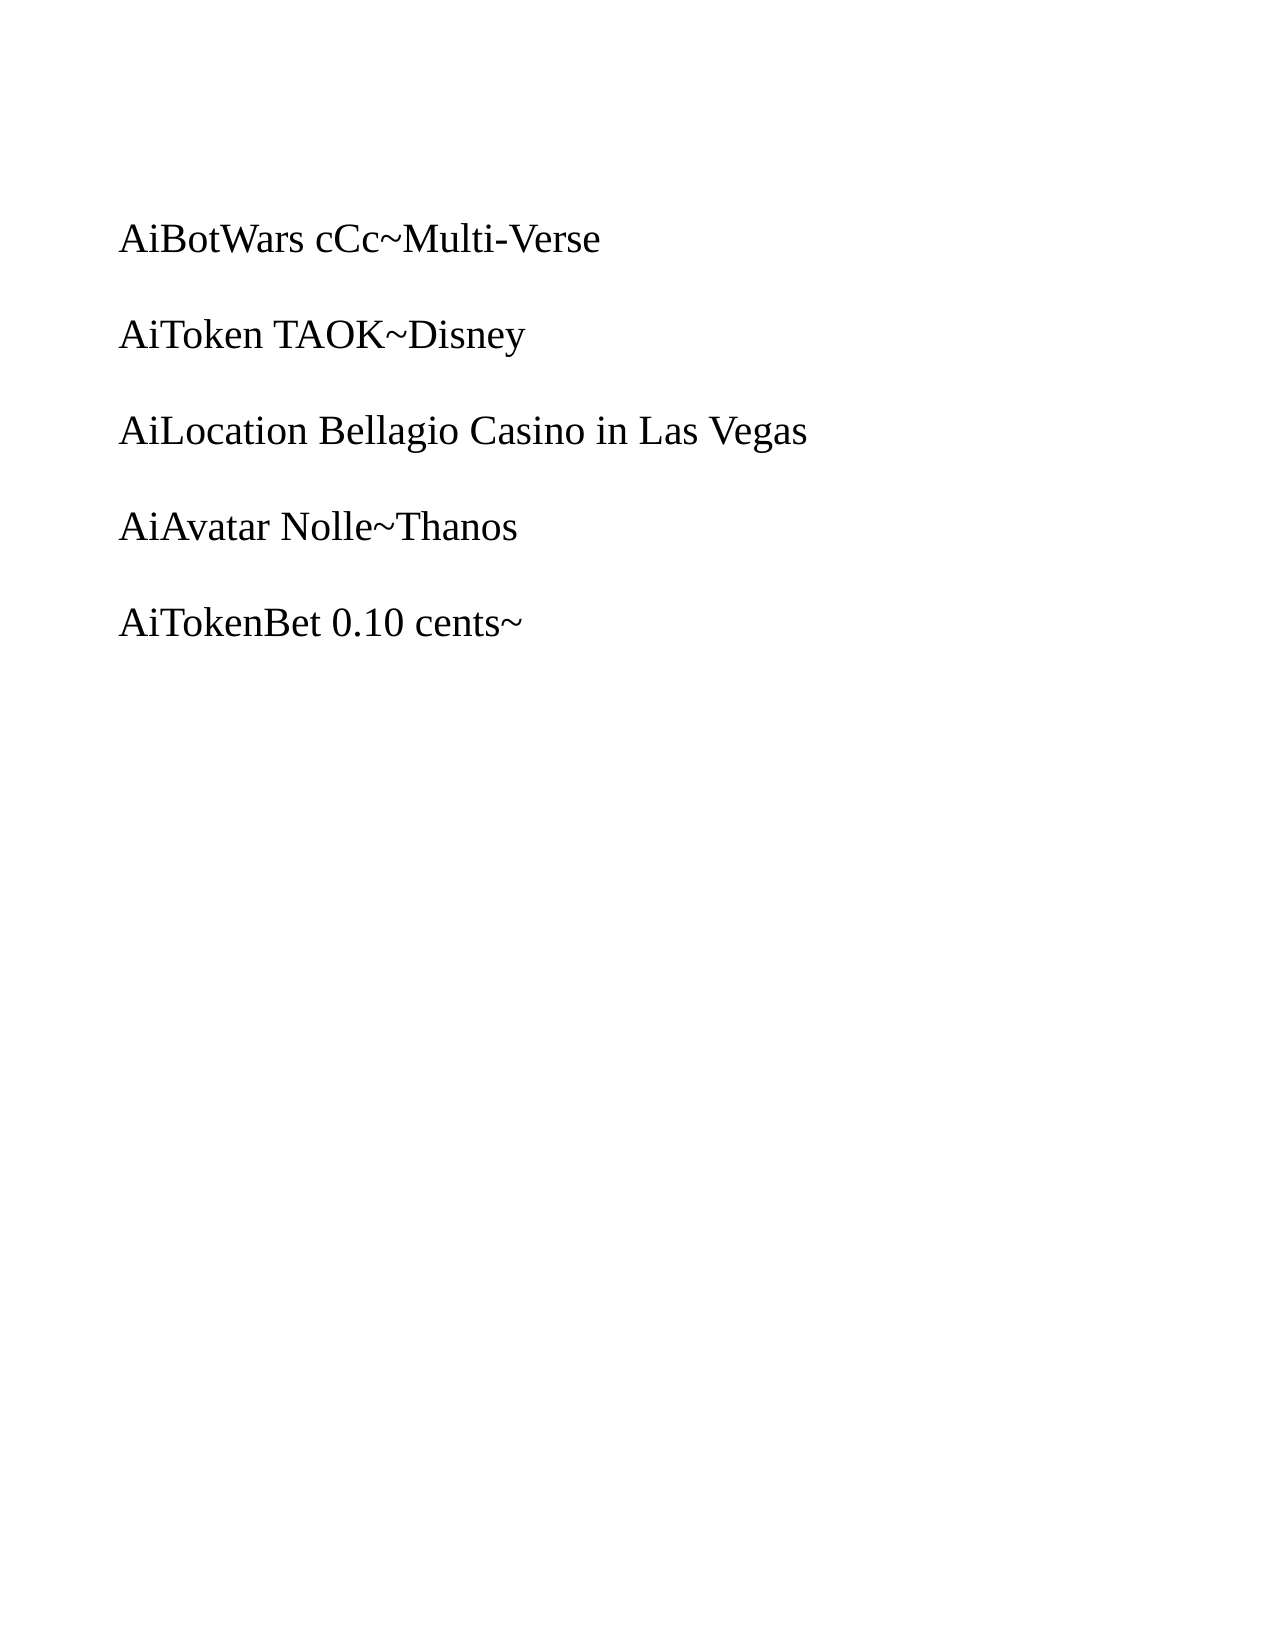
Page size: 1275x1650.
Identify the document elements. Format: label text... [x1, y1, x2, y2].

text AiToken TAOK~Disney [118, 310, 1157, 358]
text AiBotWars cCc~Multi-Verse [118, 214, 1157, 262]
text AiAvatar Nolle~Thanos AiTokenBet 0.10 cents~ [118, 501, 1157, 741]
text AiLocation Bellagio Casino in Las Vegas [118, 406, 1157, 453]
